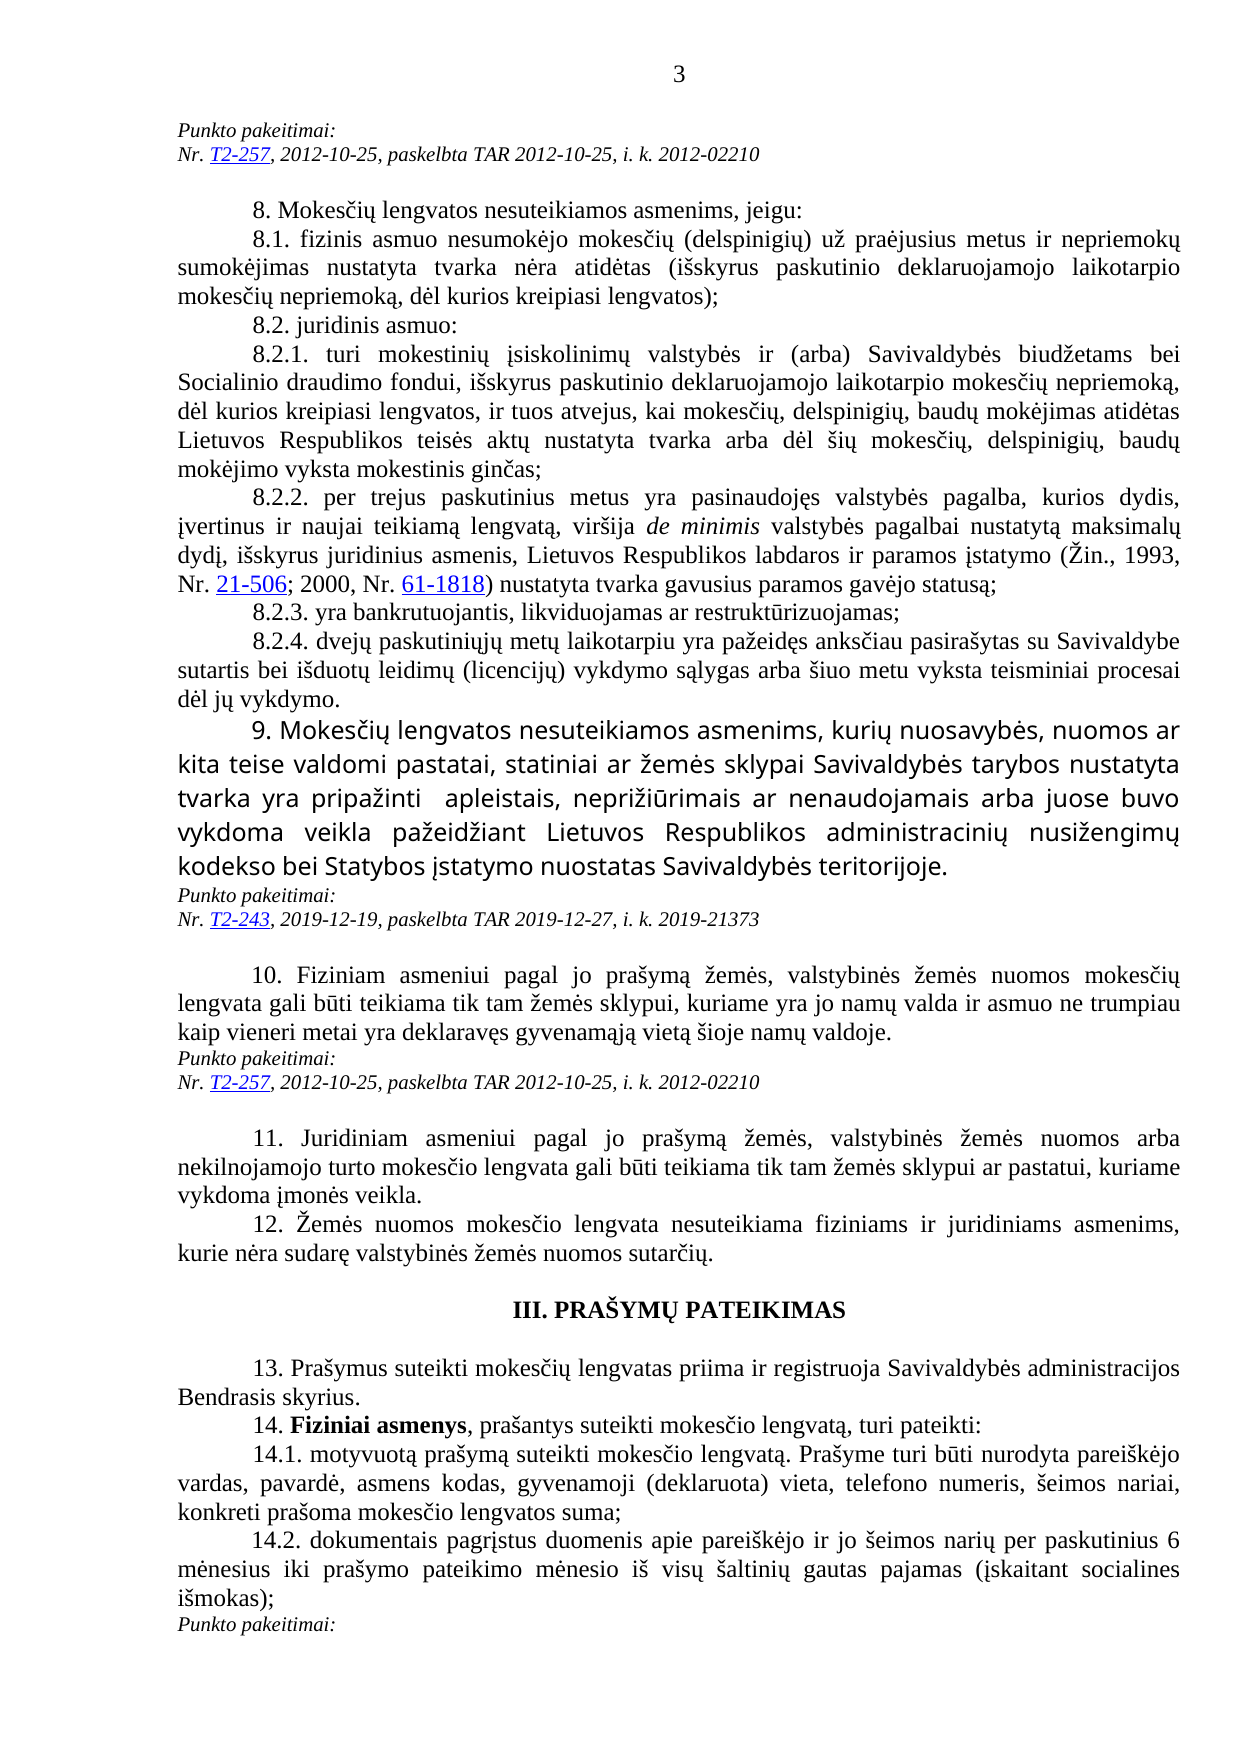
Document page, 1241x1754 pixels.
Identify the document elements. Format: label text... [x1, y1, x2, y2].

text Punkto pakeitimai: [177, 1046, 1181, 1070]
text 8.2.3. yra bankrutuojantis, likviduojamas ar restruktūrizuojamas; [177, 597, 1181, 626]
text 8.2. juridinis asmuo: [177, 310, 1181, 339]
text 8.2.1. turi mokestinių įsiskolinimų valstybės ir (arba) Savivaldybės biudžetams bei Socialinio draudimo fondui, išskyrus paskutinio deklaruojamojo laikotarpio mokesčių nepriemoką, dėl kurios kreipiasi lengvatos, ir tuos atvejus, kai mokesčių, delspinigių, baudų mokėjimas atidėtas Lietuvos Respublikos teisės aktų nustatyta tvarka arba dėl šių mokesčių, delspinigių, baudų mokėjimo vyksta mokestinis ginčas; [177, 339, 1181, 482]
text III. PRAŠYMŲ PATEIKIMAS [177, 1295, 1181, 1324]
text 8.2.2. per trejus paskutinius metus yra pasinaudojęs valstybės pagalba, kurios dydis, įvertinus ir naujai teikiamą lengvatą, viršija de minimis valstybės pagalbai nustatytą maksimalų dydį, išskyrus juridinius asmenis, Lietuvos Respublikos labdaros ir paramos įstatymo (Žin., 1993, Nr. 21-506; 2000, Nr. 61-1818) nustatyta tvarka gavusius paramos gavėjo statusą; [177, 482, 1181, 597]
text 14.2. dokumentais pagrįstus duomenis apie pareiškėjo ir jo šeimos narių per paskutinius 6 mėnesius iki prašymo pateikimo mėnesio iš visų šaltinių gautas pajamas (įskaitant socialines išmokas); [177, 1525, 1181, 1612]
text 8. Mokesčių lengvatos nesuteikiamos asmenims, jeigu: [177, 195, 1181, 224]
text 8.1. fizinis asmuo nesumokėjo mokesčių (delspinigių) už praėjusius metus ir nepriemokų sumokėjimas nustatyta tvarka nėra atidėtas (išskyrus paskutinio deklaruojamojo laikotarpio mokesčių nepriemoką, dėl kurios kreipiasi lengvatos); [177, 224, 1181, 310]
text 12. Žemės nuomos mokesčio lengvata nesuteikiama fiziniams ir juridiniams asmenims, kurie nėra sudarę valstybinės žemės nuomos sutarčių. [177, 1209, 1181, 1267]
text Punkto pakeitimai: [177, 118, 1181, 142]
text 10. Fiziniam asmeniui pagal jo prašymą žemės, valstybinės žemės nuomos mokesčių lengvata gali būti teikiama tik tam žemės sklypui, kuriame yra jo namų valda ir asmuo ne trumpiau kaip vieneri metai yra deklaravęs gyvenamąją vietą šioje namų valdoje. [177, 960, 1181, 1046]
text Nr. T2-243, 2019-12-19, paskelbta TAR 2019-12-27, i. k. 2019-21373 [177, 907, 1181, 931]
text 14. Fiziniai asmenys, prašantys suteikti mokesčio lengvatą, turi pateikti: [177, 1410, 1181, 1439]
text 14.1. motyvuotą prašymą suteikti mokesčio lengvatą. Prašyme turi būti nurodyta pareiškėjo vardas, pavardė, asmens kodas, gyvenamoji (deklaruota) vieta, telefono numeris, šeimos nariai, konkreti prašoma mokesčio lengvatos suma; [177, 1439, 1181, 1525]
text Nr. T2-257, 2012-10-25, paskelbta TAR 2012-10-25, i. k. 2012-02210 [177, 142, 1181, 166]
text 8.2.4. dvejų paskutiniųjų metų laikotarpiu yra pažeidęs anksčiau pasirašytas su Savivaldybe sutartis bei išduotų leidimų (licencijų) vykdymo sąlygas arba šiuo metu vyksta teisminiai procesai dėl jų vykdymo. [177, 626, 1181, 712]
text Punkto pakeitimai: [177, 1612, 1181, 1636]
text 11. Juridiniam asmeniui pagal jo prašymą žemės, valstybinės žemės nuomos arba nekilnojamojo turto mokesčio lengvata gali būti teikiama tik tam žemės sklypui ar pastatui, kuriame vykdoma įmonės veikla. [177, 1123, 1181, 1209]
text Punkto pakeitimai: [177, 883, 1181, 907]
text Nr. T2-257, 2012-10-25, paskelbta TAR 2012-10-25, i. k. 2012-02210 [177, 1070, 1181, 1094]
text 9. Mokesčių lengvatos nesuteikiamos asmenims, kurių nuosavybės, nuomos ar kita teise valdomi pastatai, statiniai ar žemės sklypai Savivaldybės tarybos nustatyta tvarka yra pripažinti apleistais, neprižiūrimais ar nenaudojamais arba juose buvo vykdoma veikla pažeidžiant Lietuvos Respublikos administracinių nusižengimų kodekso bei Statybos įstatymo nuostatas Savivaldybės teritorijoje. [177, 712, 1181, 883]
text 13. Prašymus suteikti mokesčių lengvatas priima ir registruoja Savivaldybės administracijos Bendrasis skyrius. [177, 1353, 1181, 1410]
